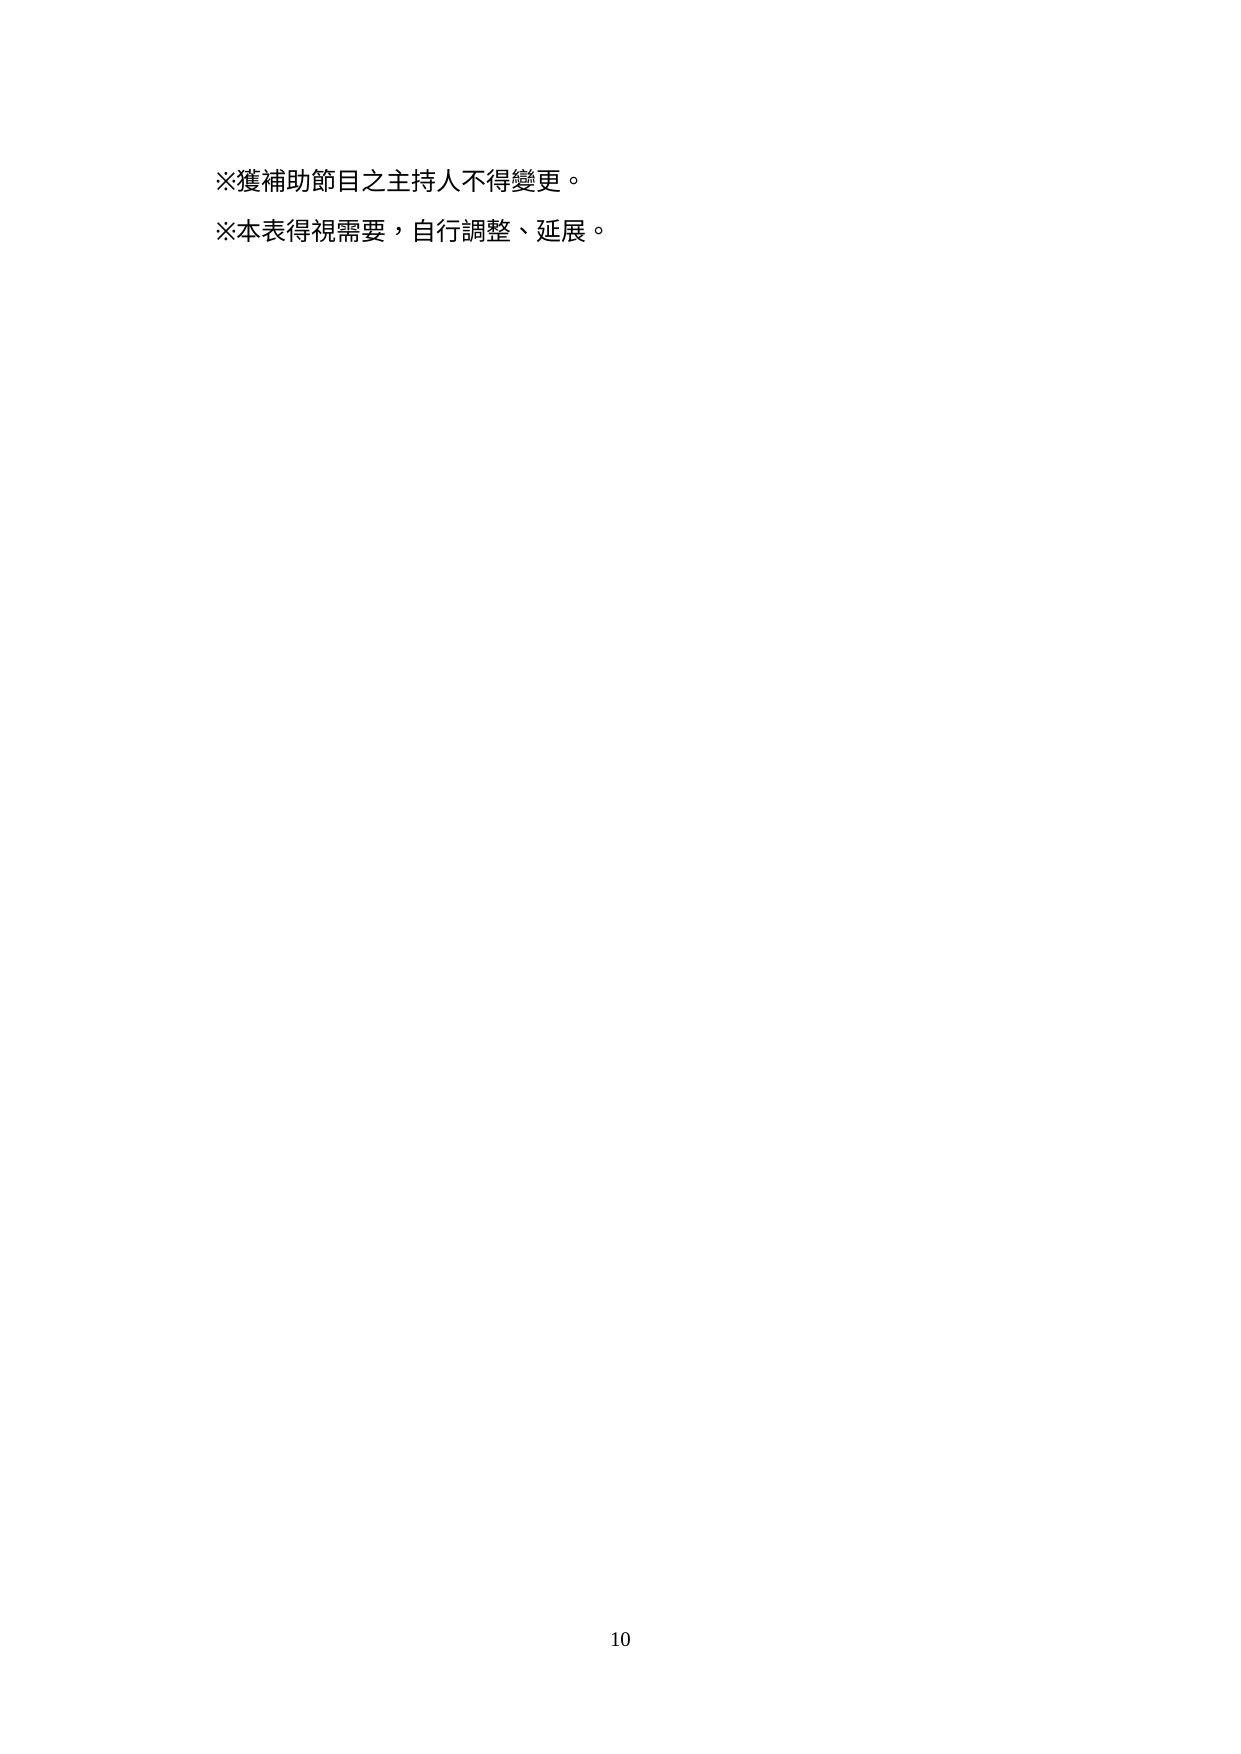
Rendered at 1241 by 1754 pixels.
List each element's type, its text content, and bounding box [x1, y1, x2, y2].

text ※本表得視需要，自行調整、延展。 [215, 200, 1075, 250]
text ※獲補助節目之主持人不得變更。 [215, 150, 1075, 200]
